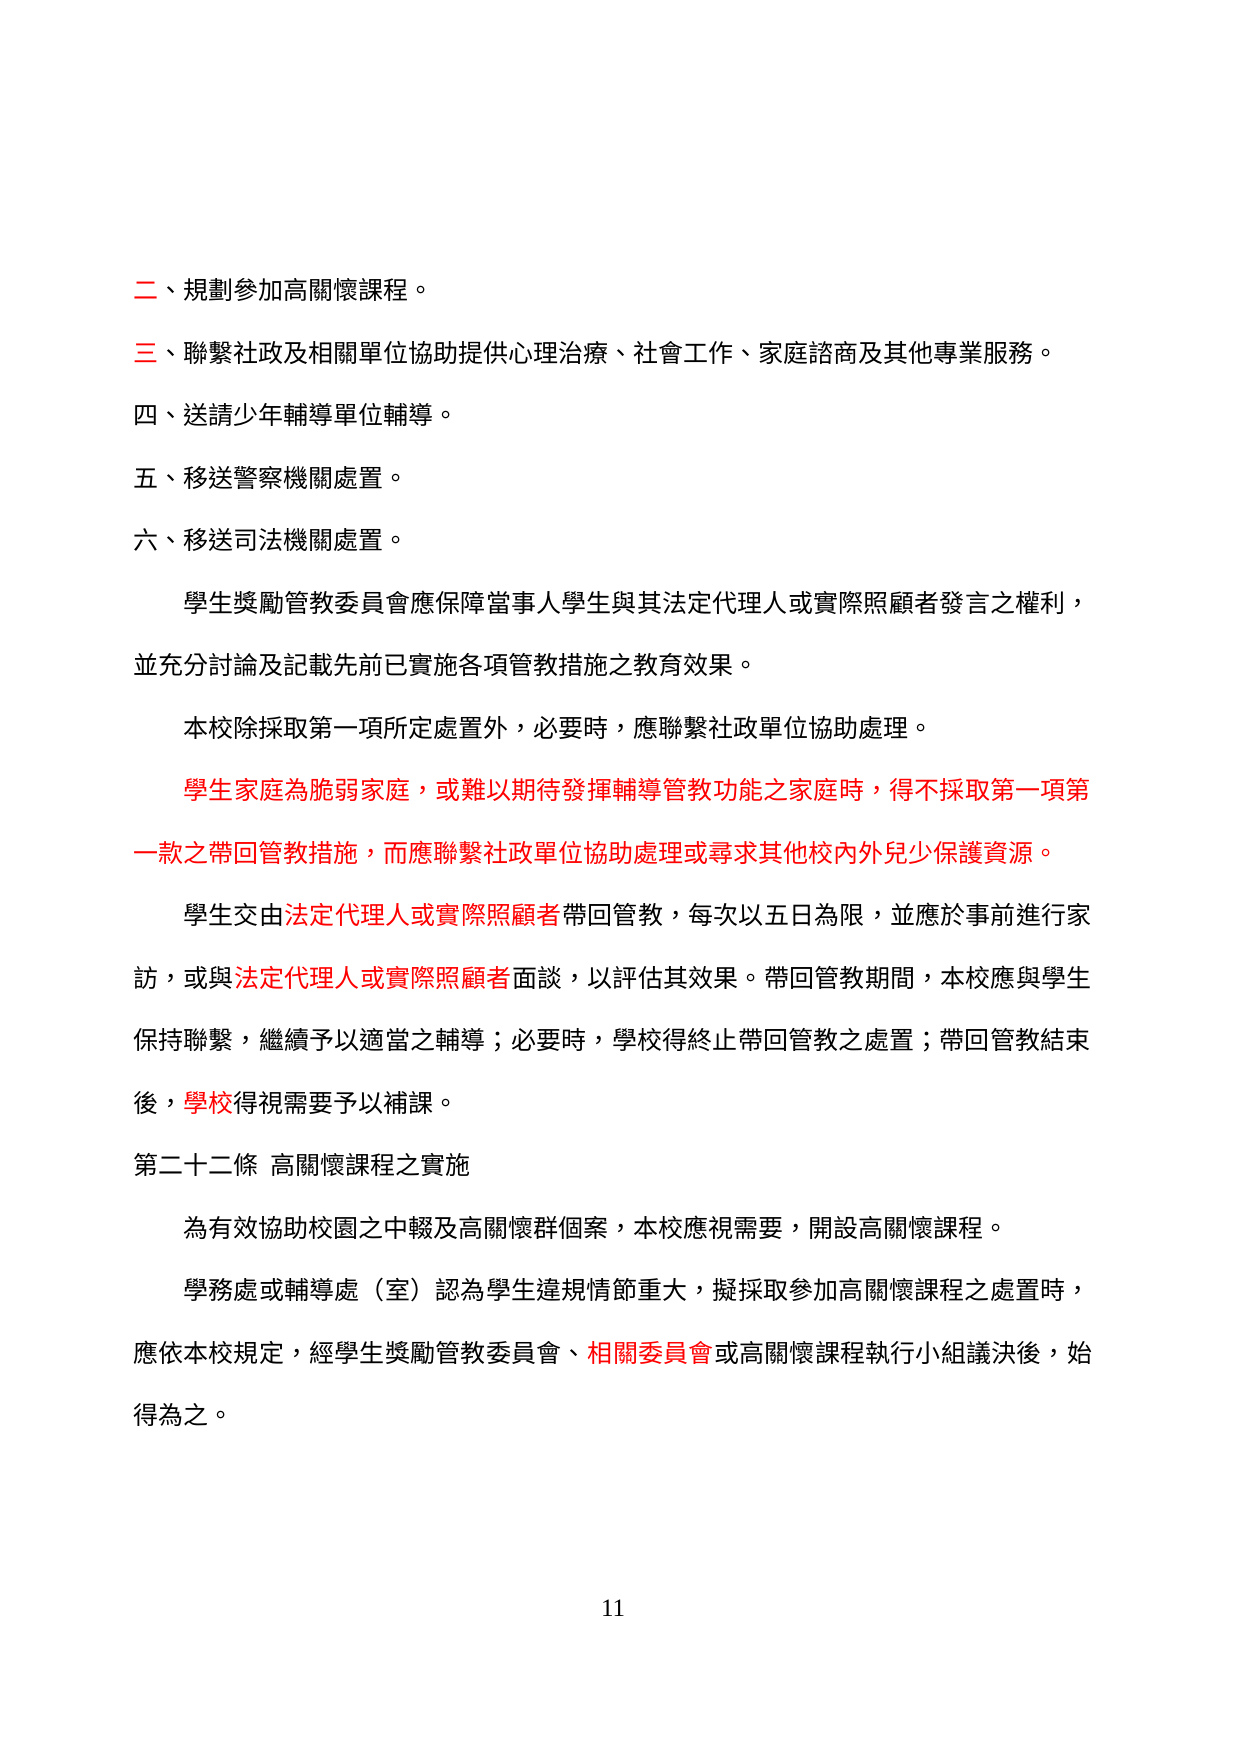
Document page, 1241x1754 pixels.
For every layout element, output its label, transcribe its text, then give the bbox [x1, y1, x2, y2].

text 本校除採取第一項所定處置外，必要時，應聯繫社政單位協助處理。 [133, 684, 1092, 747]
text 學生交由法定代理人或實際照顧者帶回管教，每次以五日為限，並應於事前進行家訪，或與法定代理人或實際照顧者面談，以評估其效果。帶回管教期間，本校應與學生保持聯繫，繼續予以適當之輔導；必要時，學校得終止帶回管教之處置；帶回管教結束後，學校得視需要予以補課。 [133, 872, 1092, 1122]
text 學務處或輔導處（室）認為學生違規情節重大，擬採取參加高關懷課程之處置時，應依本校規定，經學生獎勵管教委員會、相關委員會或高關懷課程執行小組議決後，始得為之。 [133, 1247, 1092, 1434]
text 學生家庭為脆弱家庭，或難以期待發揮輔導管教功能之家庭時，得不採取第一項第一款之帶回管教措施，而應聯繫社政單位協助處理或尋求其他校內外兒少保護資源。 [133, 747, 1092, 872]
text 六、移送司法機關處置。 [133, 497, 1092, 559]
text 為有效協助校園之中輟及高關懷群個案，本校應視需要，開設高關懷課程。 [133, 1184, 1092, 1247]
text 五、移送警察機關處置。 [133, 434, 1092, 497]
text 學生獎勵管教委員會應保障當事人學生與其法定代理人或實際照顧者發言之權利，並充分討論及記載先前已實施各項管教措施之教育效果。 [133, 559, 1092, 684]
text 二、規劃參加高關懷課程。 [133, 247, 1092, 309]
text 第二十二條 高關懷課程之實施 [133, 1122, 1092, 1184]
text 四、送請少年輔導單位輔導。 [133, 372, 1092, 434]
text 三、聯繫社政及相關單位協助提供心理治療、社會工作、家庭諮商及其他專業服務。 [133, 309, 1092, 372]
